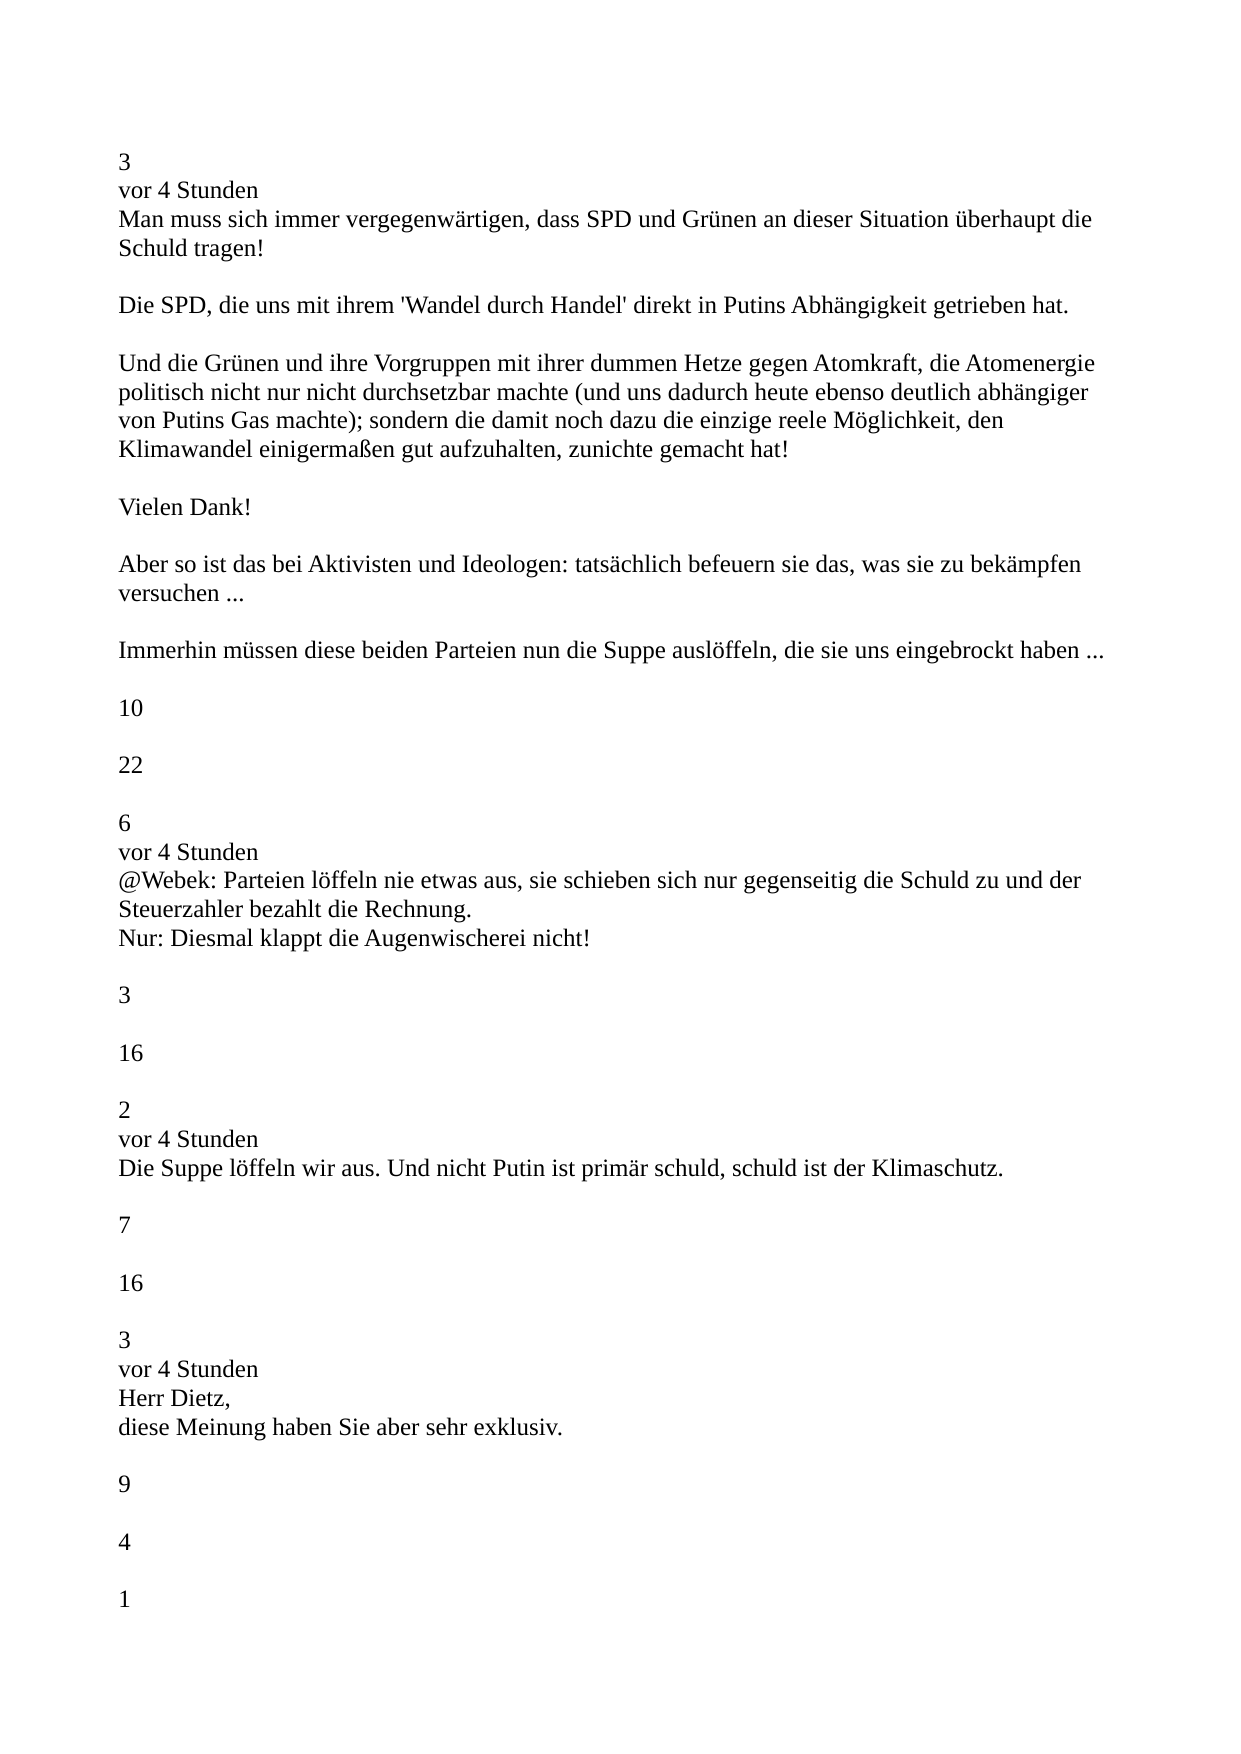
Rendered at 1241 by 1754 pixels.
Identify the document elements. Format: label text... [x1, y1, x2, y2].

text 6 [118, 808, 1122, 837]
text 2 [118, 1096, 1122, 1124]
text vor 4 Stunden [118, 1354, 1122, 1383]
text Die SPD, die uns mit ihrem 'Wandel durch Handel' direkt in Putins Abhängigkeit getrieben hat. [118, 291, 1122, 319]
text Man muss sich immer vergegenwärtigen, dass SPD und Grünen an dieser Situation überhaupt die Schuld tragen! [118, 204, 1122, 262]
text vor 4 Stunden [118, 176, 1122, 204]
text 22 [118, 751, 1122, 779]
text 3 [118, 981, 1122, 1009]
text @Webek: Parteien löffeln nie etwas aus, sie schieben sich nur gegenseitig die Schuld zu und der Steuerzahler bezahlt die Rechnung. [118, 866, 1122, 923]
text Herr Dietz, [118, 1383, 1122, 1412]
text vor 4 Stunden [118, 1124, 1122, 1153]
text 3 [118, 147, 1122, 176]
text 7 [118, 1211, 1122, 1239]
text Immerhin müssen diese beiden Parteien nun die Suppe auslöffeln, die sie uns eingebrockt haben ... [118, 636, 1122, 664]
text 3 [118, 1326, 1122, 1354]
text Nur: Diesmal klappt die Augenwischerei nicht! [118, 923, 1122, 952]
text vor 4 Stunden [118, 837, 1122, 866]
text 16 [118, 1268, 1122, 1297]
text Und die Grünen und ihre Vorgruppen mit ihrer dummen Hetze gegen Atomkraft, die Atomenergie politisch nicht nur nicht durchsetzbar machte (und uns dadurch heute ebenso deutlich abhängiger von Putins Gas machte); sondern die damit noch dazu die einzige reele Möglichkeit, den Klimawandel einigermaßen gut aufzuhalten, zunichte gemacht hat! [118, 348, 1122, 463]
text 9 [118, 1469, 1122, 1498]
text Vielen Dank! [118, 492, 1122, 521]
text diese Meinung haben Sie aber sehr exklusiv. [118, 1412, 1122, 1441]
text 10 [118, 693, 1122, 722]
text 1 [118, 1584, 1122, 1613]
text Aber so ist das bei Aktivisten und Ideologen: tatsächlich befeuern sie das, was sie zu bekämpfen versuchen ... [118, 549, 1122, 607]
text Die Suppe löffeln wir aus. Und nicht Putin ist primär schuld, schuld ist der Klimaschutz. [118, 1153, 1122, 1182]
text 16 [118, 1038, 1122, 1067]
text 4 [118, 1527, 1122, 1556]
